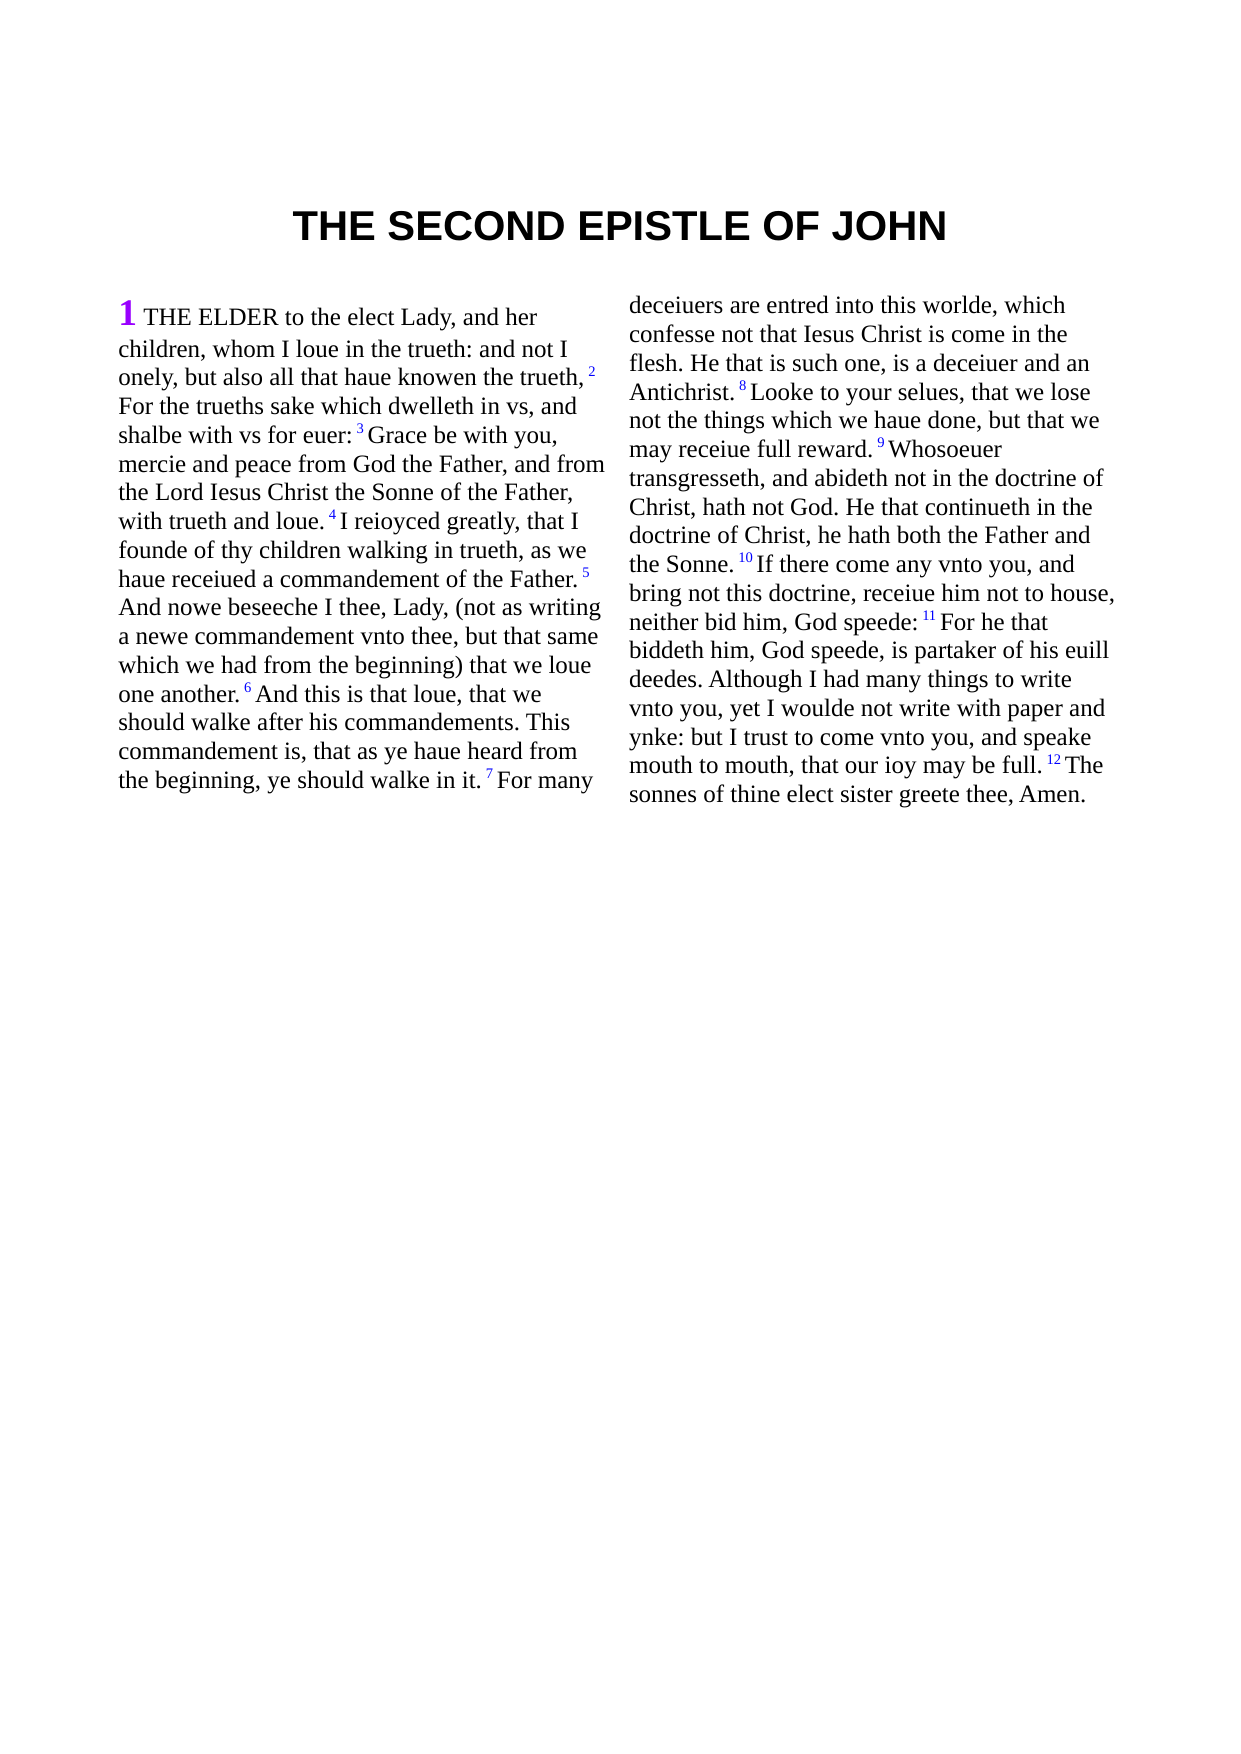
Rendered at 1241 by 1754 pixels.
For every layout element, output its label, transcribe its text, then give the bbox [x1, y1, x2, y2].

text deceiuers are entred into this worlde, which confesse not that Iesus Christ is come in the flesh. He that is such one, is a deceiuer and an Antichrist. 8 Looke to your selues, that we lose not the things which we haue done, but that we may receiue full reward. 9 Whosoeuer transgresseth, and abideth not in the doctrine of Christ, hath not God. He that continueth in the doctrine of Christ, he hath both the Father and the Sonne. 10 If there come any vnto you, and bring not this doctrine, receiue him not to house, neither bid him, God speede: 11 For he that biddeth him, God speede, is partaker of his euill deedes. Although I had many things to write vnto you, yet I woulde not write with paper and ynke: but I trust to come vnto you, and speake mouth to mouth, that our ioy may be full. 12 The sonnes of thine elect sister greete thee, Amen. [629, 291, 1122, 808]
title THE SECOND EPISTLE OF JOHN [118, 201, 1122, 249]
text 1 THE ELDER to the elect Lady, and her children, whom I loue in the trueth: and not I onely, but also all that haue knowen the trueth, 2 For the trueths sake which dwelleth in vs, and shalbe with vs for euer: 3 Grace be with you, mercie and peace from God the Father, and from the Lord Iesus Christ the Sonne of the Father, with trueth and loue. 4 I reioyced greatly, that I founde of thy children walking in trueth, as we haue receiued a commandement of the Father. 5 And nowe beseeche I thee, Lady, (not as writing a newe commandement vnto thee, but that same which we had from the beginning) that we loue one another. 6 And this is that loue, that we should walke after his commandements. This commandement is, that as ye haue heard from the beginning, ye should walke in it. 7 For many [118, 291, 611, 794]
